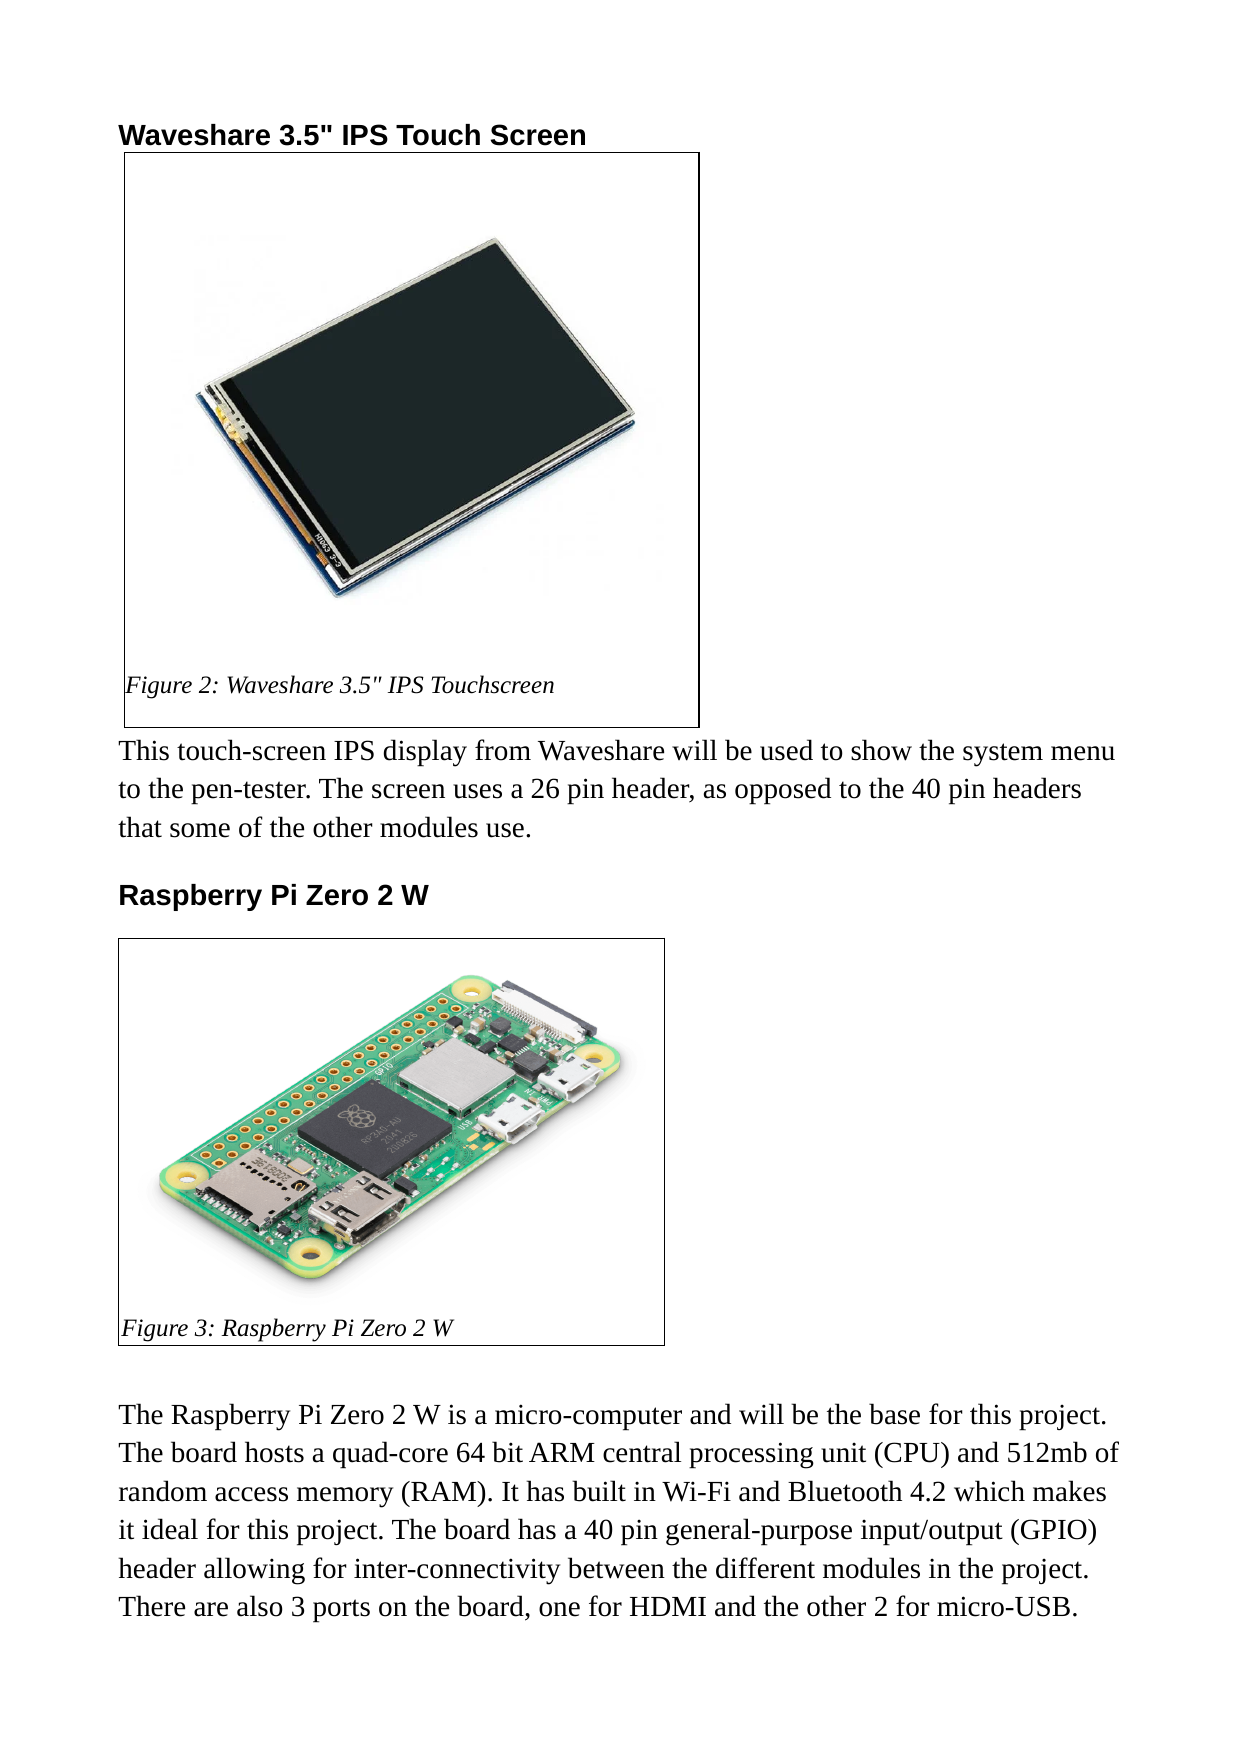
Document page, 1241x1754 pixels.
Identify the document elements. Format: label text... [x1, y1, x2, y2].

text Figure 3: Raspberry Pi Zero 2 W [121, 1314, 661, 1342]
text This touch-screen IPS display from Waveshare will be used to show the system menu to the pen-tester. The screen uses a 26 pin header, as opposed to the 40 pin headers that some of the other modules use. [118, 152, 1122, 844]
text The Raspberry Pi Zero 2 W is a micro-computer and will be the base for this project. The board hosts a quad-core 64 bit ARM central processing unit (CPU) and 512mb of random access memory (RAM). It has built in Wi-Fi and Bluetooth 4.2 which makes it ideal for this project. The board has a 40 pin general-purpose input/output (GPIO) header allowing for inter-connectivity between the different modules in the project. There are also 3 ports on the board, one for HDMI and the other 2 for micro-USB. [118, 1397, 1122, 1623]
subtitle Waveshare 3.5" IPS Touch Screen [118, 118, 1122, 152]
picture [121, 953, 662, 1314]
text Figure 2: Waveshare 3.5" IPS Touchscreen [125, 166, 698, 699]
subtitle Raspberry Pi Zero 2 W [118, 878, 1122, 911]
picture [159, 165, 664, 671]
